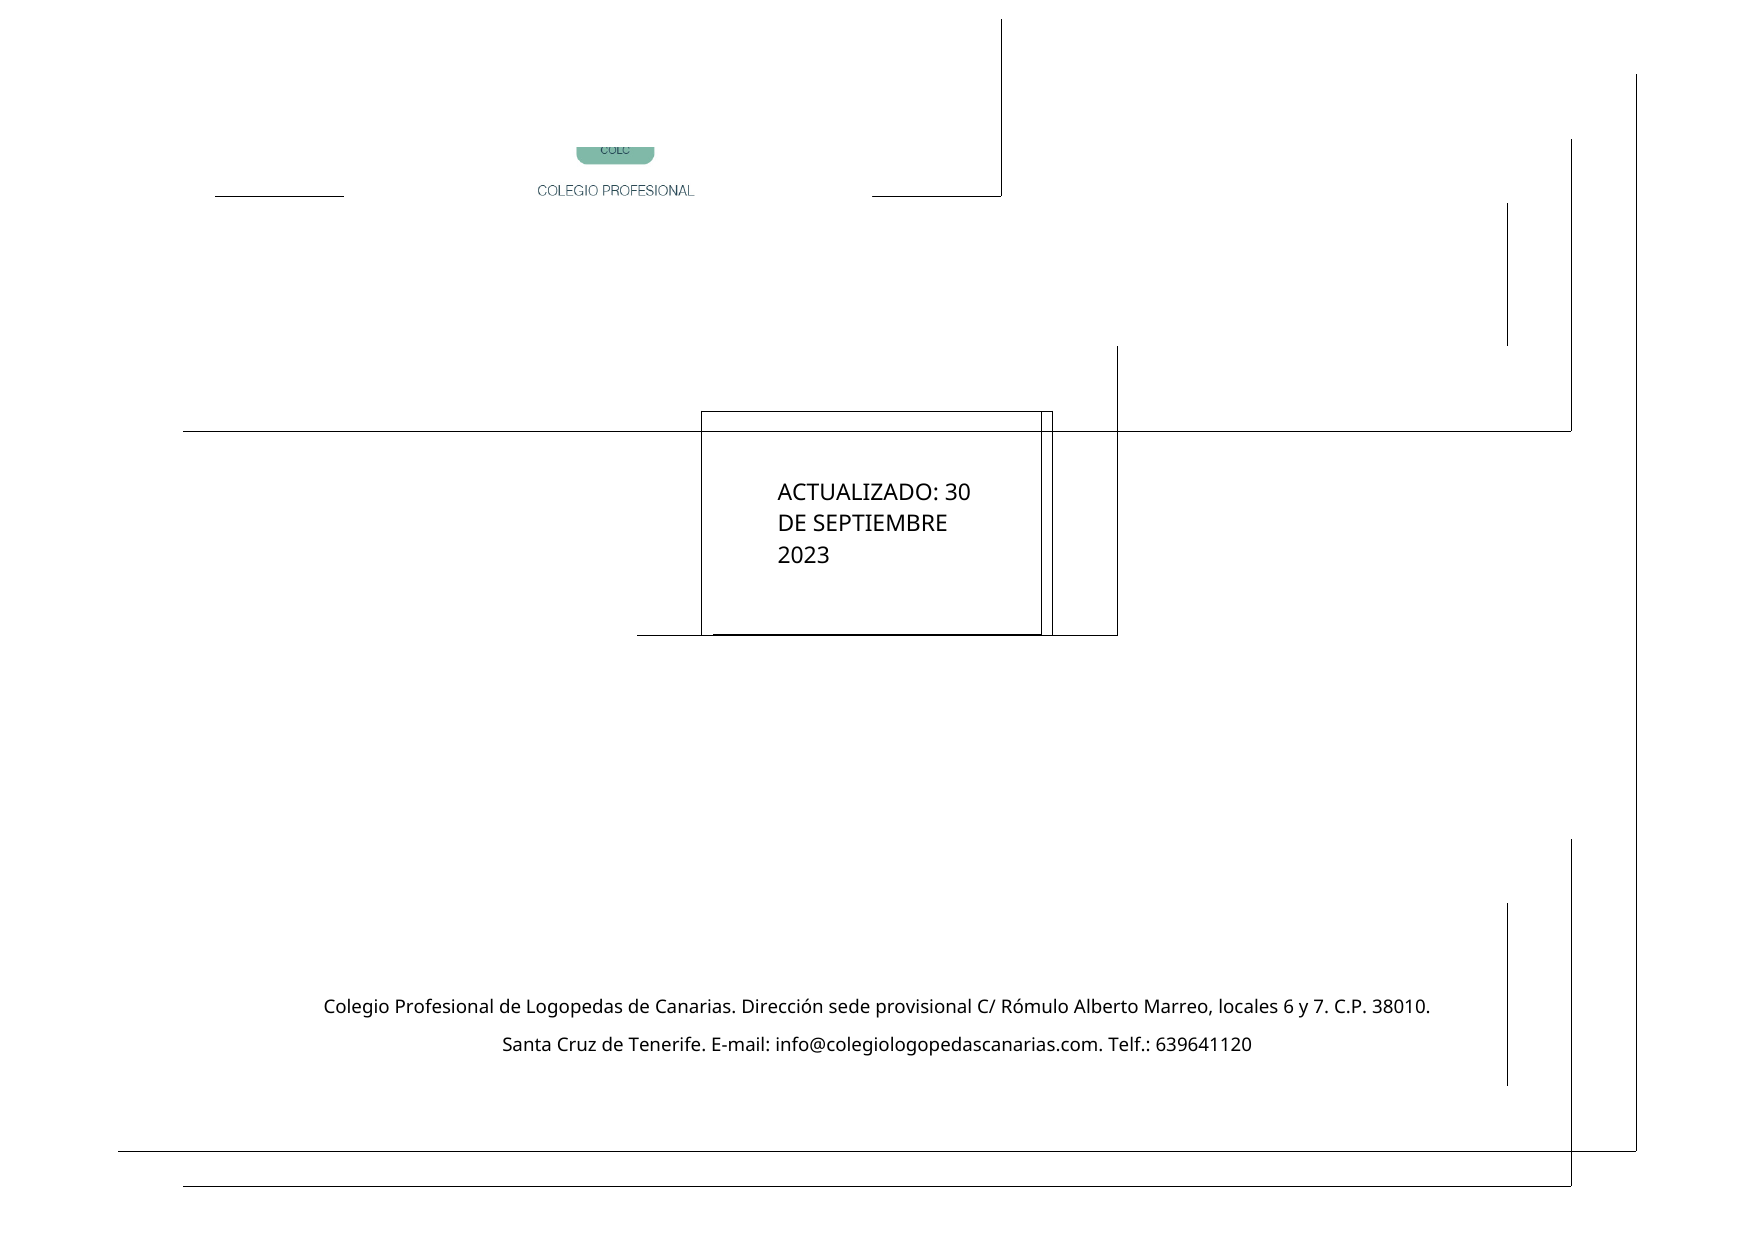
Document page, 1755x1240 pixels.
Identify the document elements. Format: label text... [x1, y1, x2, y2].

table_header [1042, 412, 1052, 634]
table_header ACTUALIZADO: 30 DE SEPTIEMBRE 2023 [702, 412, 1041, 634]
